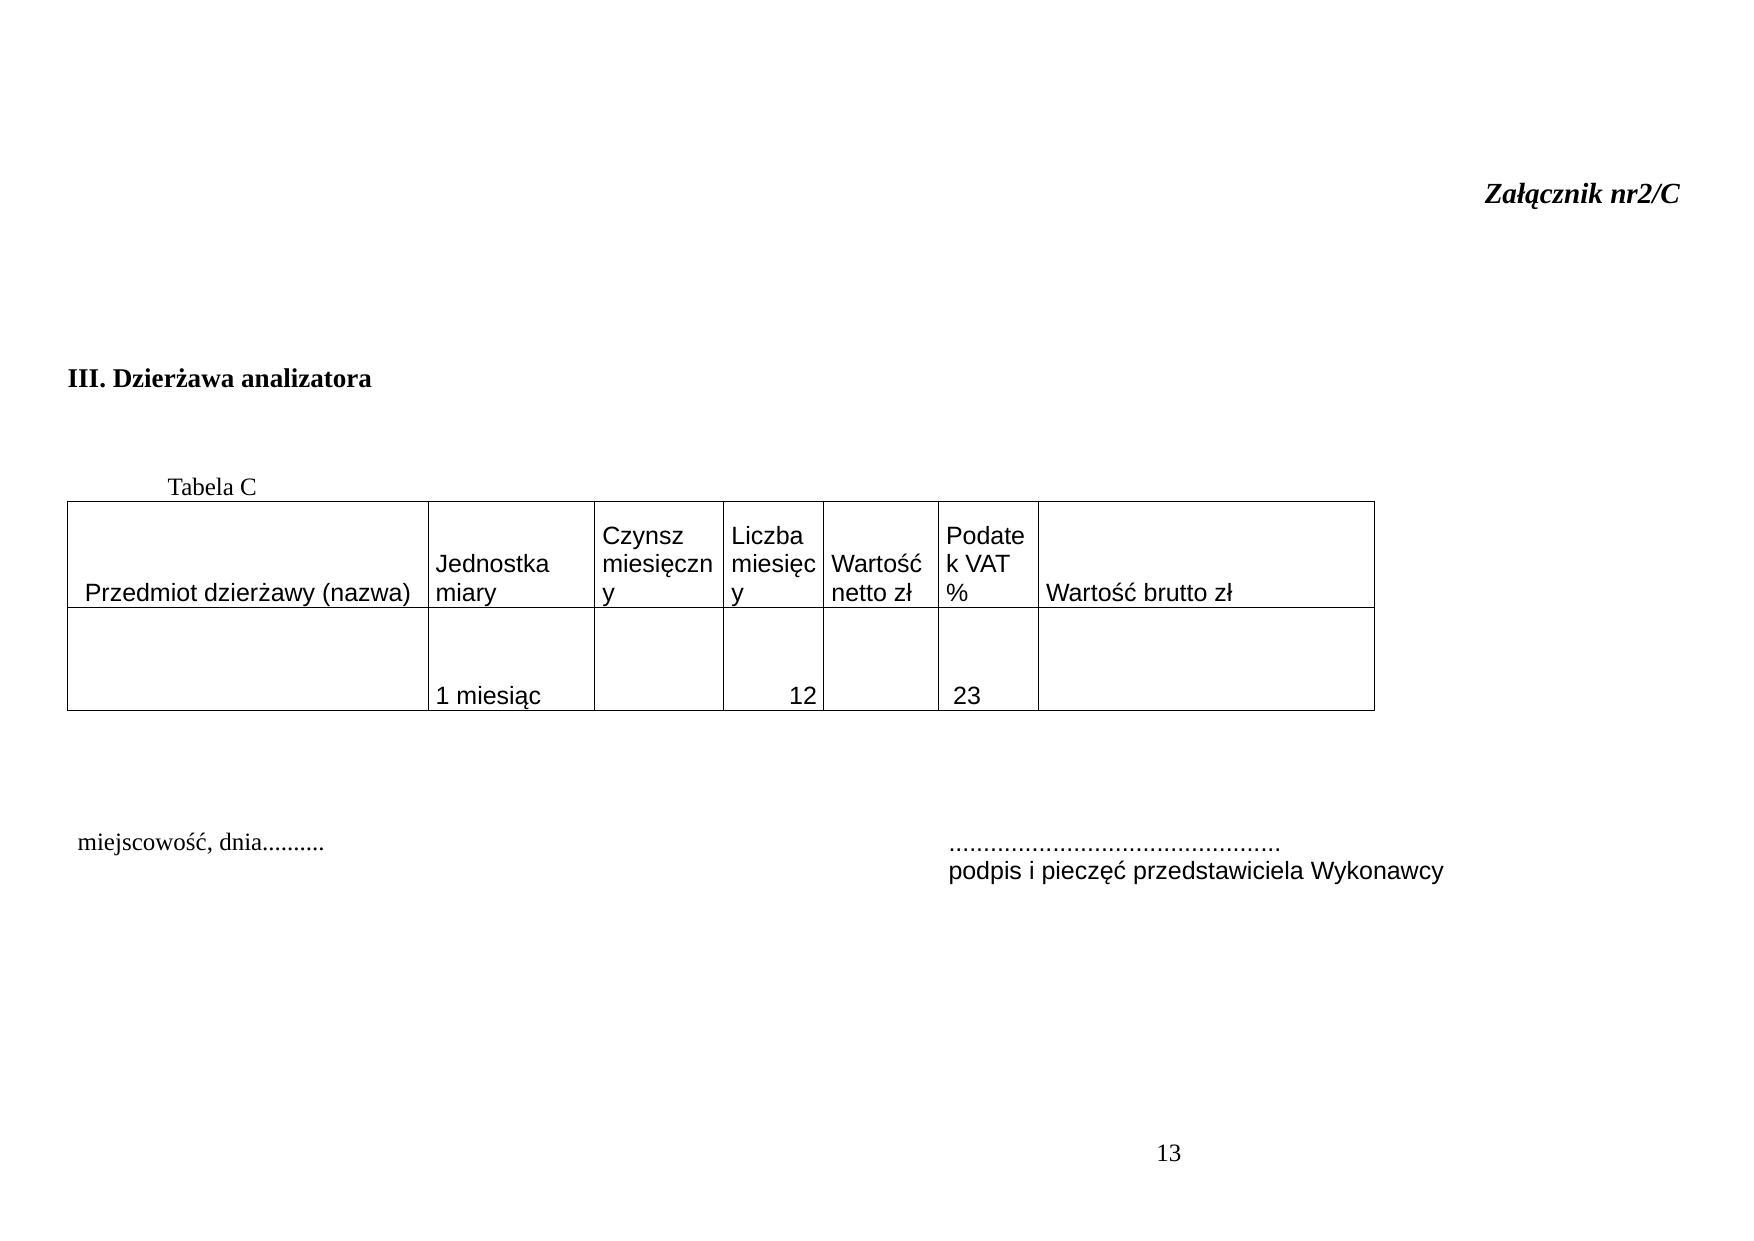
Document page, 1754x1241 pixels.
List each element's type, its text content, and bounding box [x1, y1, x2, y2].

table_cell [939, 428, 1038, 472]
table_cell [68, 608, 428, 710]
table_header [939, 325, 1038, 359]
table_cell Przedmiot dzierżawy (nazwa) [68, 502, 428, 607]
table_cell [724, 359, 824, 394]
table_header [1493, 239, 1660, 1000]
table_header [168, 325, 428, 359]
table_cell [1370, 428, 1375, 472]
table_header [724, 325, 824, 359]
table_cell [168, 394, 428, 428]
table_cell [595, 472, 724, 501]
table_header [787, 828, 941, 856]
table_cell [428, 711, 595, 741]
table_cell [1370, 394, 1375, 428]
table_cell [168, 428, 428, 472]
table_cell [1039, 472, 1370, 501]
table_cell [787, 856, 941, 885]
table_cell [1370, 711, 1375, 741]
table_cell [595, 711, 724, 741]
table_cell [939, 472, 1038, 501]
table_cell [824, 359, 938, 394]
table_cell [1039, 428, 1370, 472]
table_header [68, 325, 167, 359]
table_header [824, 325, 938, 359]
table_cell [595, 608, 723, 710]
table_cell [824, 608, 938, 710]
table_cell [168, 711, 428, 741]
table_cell Wartość netto zł [824, 502, 938, 607]
table_header [1370, 325, 1375, 359]
table_header [58, 239, 1475, 1000]
table_cell Tabela C [168, 472, 428, 501]
table_cell [654, 856, 787, 885]
table_cell III. Dzierżawa analizatora [68, 359, 724, 394]
table_cell [1039, 394, 1370, 428]
text Załącznik nr2/C [60, 176, 1682, 210]
table_cell Jednostka miary [429, 502, 594, 607]
table_header [1301, 828, 1468, 856]
table_cell [1370, 359, 1375, 394]
table_cell podpis i pieczęć przedstawiciela Wykonawcy [941, 856, 1468, 885]
table_cell [68, 472, 167, 501]
table_cell [1039, 359, 1370, 394]
table_header [428, 325, 595, 359]
table_cell Liczba miesięcy [724, 502, 823, 607]
table_cell 1 miesiąc [429, 608, 594, 710]
table_cell [824, 394, 938, 428]
table_cell [939, 711, 1038, 741]
table_cell [595, 428, 724, 472]
table_cell 23 [939, 608, 1038, 710]
table_cell [428, 472, 595, 501]
table_cell [724, 394, 824, 428]
table_cell [1039, 608, 1374, 710]
table_cell Wartość brutto zł [1039, 502, 1374, 607]
table_header [1660, 239, 1754, 1000]
table_header [1475, 239, 1493, 1000]
table_header [1039, 325, 1370, 359]
table_header [654, 828, 787, 856]
table_cell [68, 394, 167, 428]
table_cell Czynsz miesięczny [595, 502, 723, 607]
table_header ................................................ [941, 828, 1301, 856]
table_cell Podatek VAT % [939, 502, 1038, 607]
table_header miejscowość, dnia.......... [70, 828, 522, 856]
table_cell [70, 856, 131, 885]
table_header [595, 325, 724, 359]
table_cell 12 [724, 608, 823, 710]
table_cell [428, 394, 595, 428]
table_cell [68, 428, 167, 472]
table_cell [724, 711, 824, 741]
table_cell [1370, 472, 1375, 501]
table_cell [522, 856, 653, 885]
table_cell [428, 428, 595, 472]
table_cell [595, 394, 724, 428]
table_cell [824, 428, 938, 472]
table_cell [939, 359, 1038, 394]
table_cell [824, 472, 938, 501]
table_cell [724, 472, 824, 501]
table_cell [131, 856, 522, 885]
table_cell [824, 711, 938, 741]
table_cell [724, 428, 824, 472]
table_cell [68, 711, 167, 741]
table_header [522, 828, 653, 856]
table_cell [939, 394, 1038, 428]
table_cell [1039, 711, 1370, 741]
